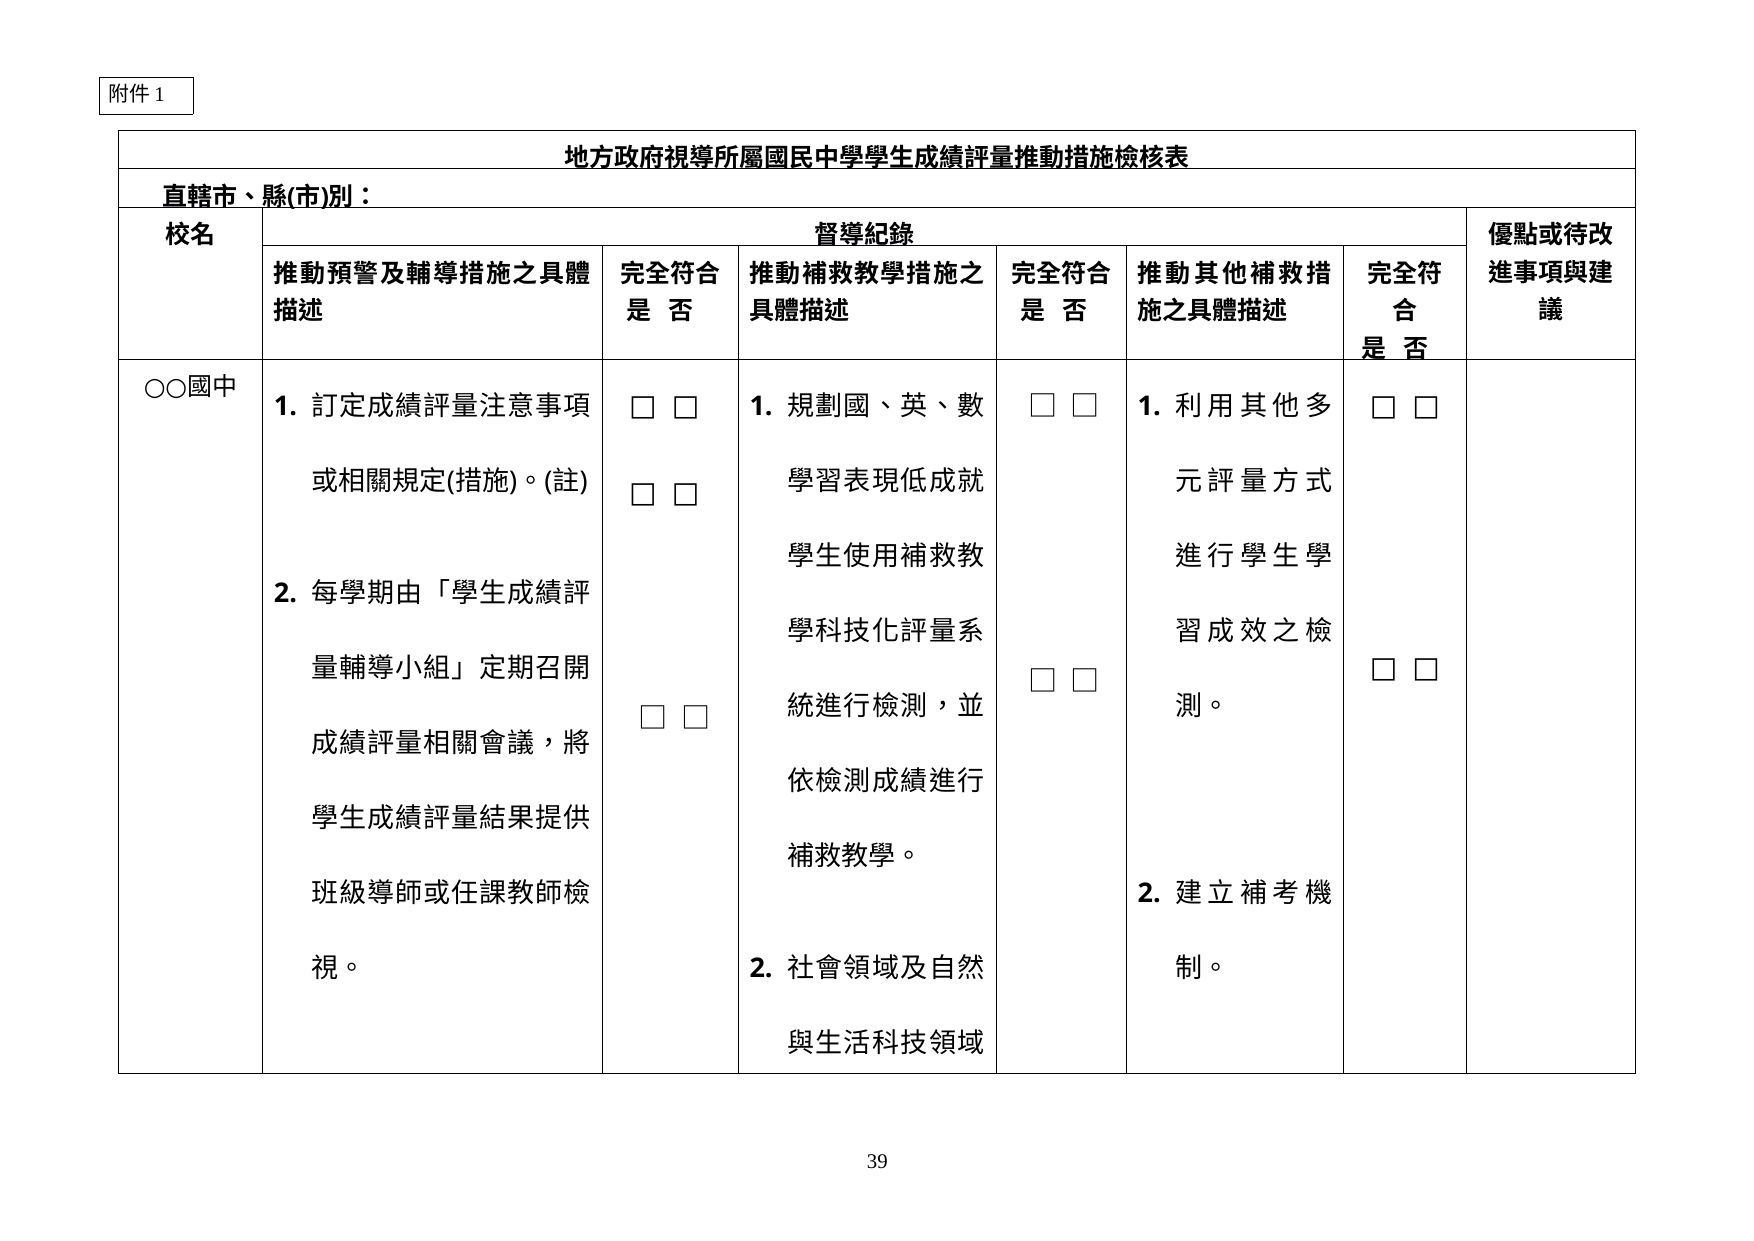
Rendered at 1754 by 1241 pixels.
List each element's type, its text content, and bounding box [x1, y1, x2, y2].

table_cell 完全符合 是 否 [603, 246, 738, 359]
text 附件1 [108, 78, 178, 107]
table_cell 推動補救教學措施之具體描述 [739, 246, 996, 359]
table_cell 推動預警及輔導措施之具體描述 [263, 246, 602, 359]
table_cell □ □ □ □ [997, 360, 1126, 1072]
table_cell 優點或待改進事項與建議 [1467, 208, 1635, 359]
table_cell [1467, 360, 1635, 1072]
table_cell 直轄市、縣(市)別： [119, 169, 1635, 207]
table_cell 推動其他補救措施之具體描述 [1127, 246, 1343, 359]
table_cell ○○國中 [119, 360, 262, 1072]
table_cell □ □ □ □ [1344, 360, 1466, 1072]
table_cell 督導紀錄 [263, 208, 1466, 245]
table_cell 利用其他多元評量方式進行學生學習成效之檢測。 建立補考機制。 [1127, 360, 1343, 1072]
table_cell 訂定成績評量注意事項或相關規定(措施)。(註) 每學期由「學生成績評量輔導小組」定期召開成績評量相關會議，將學生成績評量結果提供班級導師或任課教師檢視。 針對學習表現欠佳學生，導師應主動且及時與學生家長聯繫說明，必要時得由學校安排輔導人員介入。 [263, 360, 602, 1072]
table_cell 規劃國、英、數學習表現低成就學生使用補救教學科技化評量系統進行檢測，並依檢測成績進行補救教學。 社會領域及自然與生活科技領域 [739, 360, 996, 1072]
table_cell 校名 [119, 208, 262, 359]
table_cell 完全符合 是 否 [1344, 246, 1466, 359]
table_cell □ □ □ □ □ □ [603, 360, 738, 1072]
table_header 地方政府視導所屬國民中學學生成績評量推動措施檢核表 [119, 131, 1635, 168]
table_cell 完全符合 是 否 [997, 246, 1126, 359]
